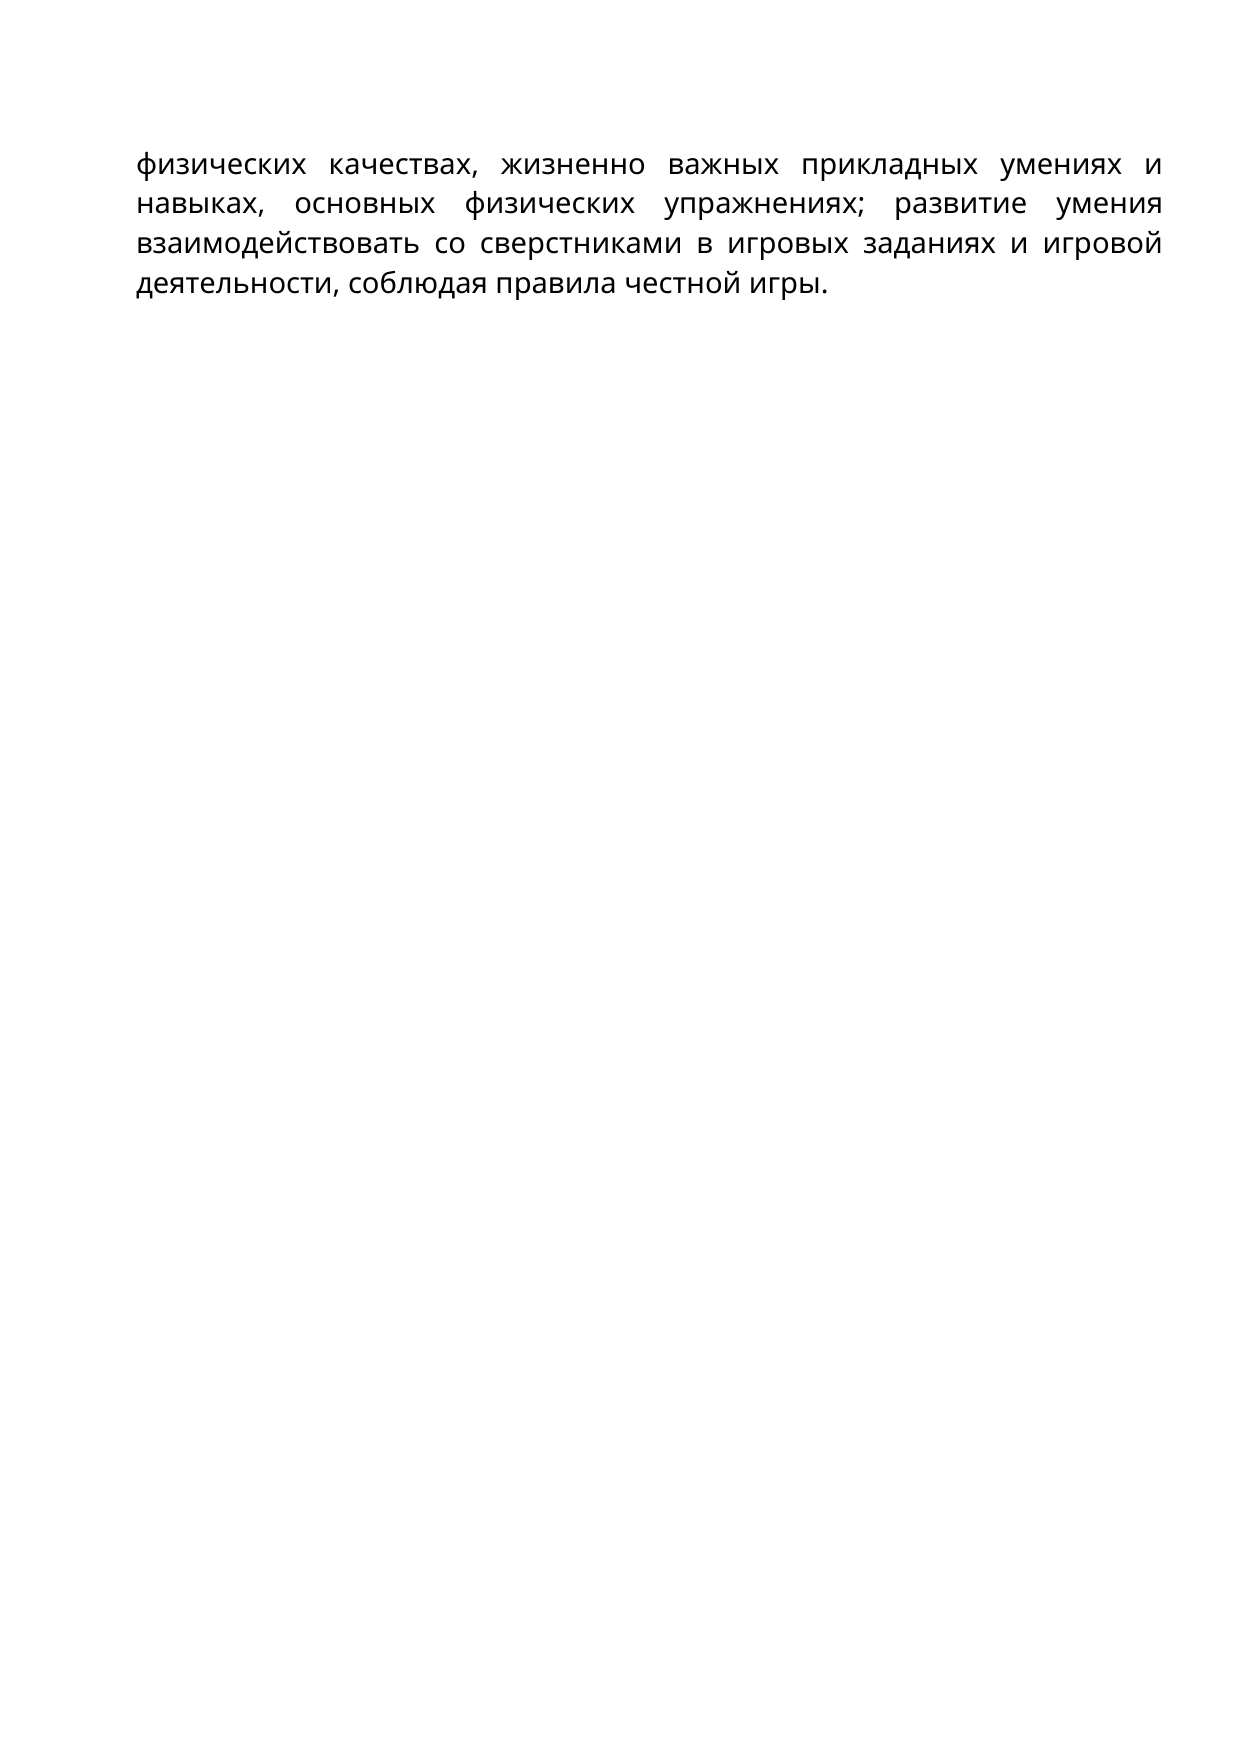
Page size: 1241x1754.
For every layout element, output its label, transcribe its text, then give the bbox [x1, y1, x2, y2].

text физических качествах, жизненно важных прикладных умениях и навыках, основных физических упражнениях; развитие умения взаимодействовать со сверстниками в игровых заданиях и игровой деятельности, соблюдая правила честной игры. [136, 143, 1163, 302]
